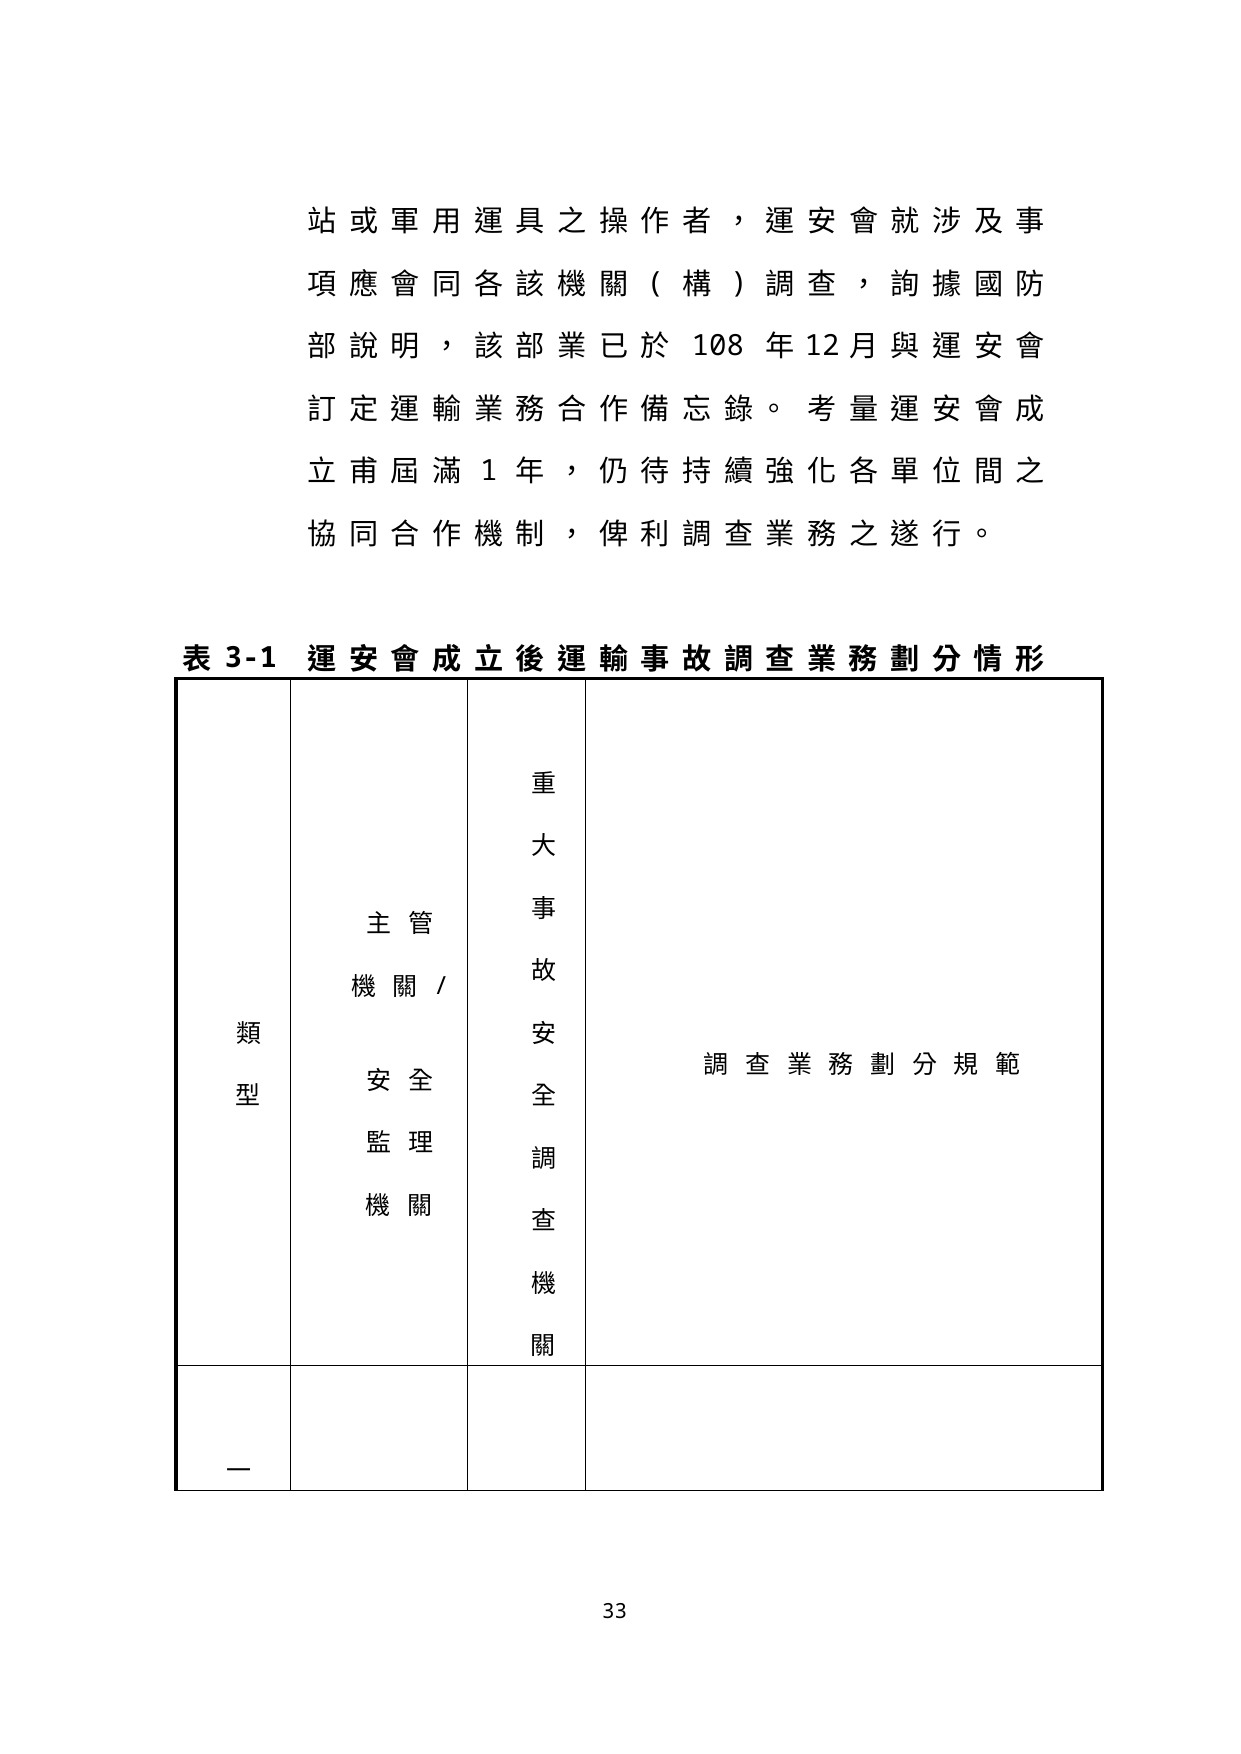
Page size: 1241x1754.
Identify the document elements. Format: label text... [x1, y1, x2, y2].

table_cell [468, 1366, 585, 1490]
table_cell [291, 1366, 467, 1490]
table_cell 一 [178, 1366, 290, 1490]
table_cell [586, 1366, 1101, 1490]
table_header 重大事故安全調查機關 [468, 680, 585, 1365]
table_header 調查業務劃分規範 [586, 680, 1101, 1365]
text 表3-1 運安會成立後運輸事故調查業務劃分情形 [176, 615, 1051, 677]
table_header 主管機關/ 安全監理機關 [291, 680, 467, 1365]
table_header 類型 [178, 680, 290, 1365]
text 站或軍用運具之操作者，運安會就涉及事項應會同各該機關(構)調查，詢據國防部說明，該部業已於108年12月與運安會訂定運輸業務合作備忘錄。考量運安會成立甫屆滿1年，仍待持續強化各單位間之協同合作機制，俾利調查業務之遂行。 [264, 177, 1051, 552]
